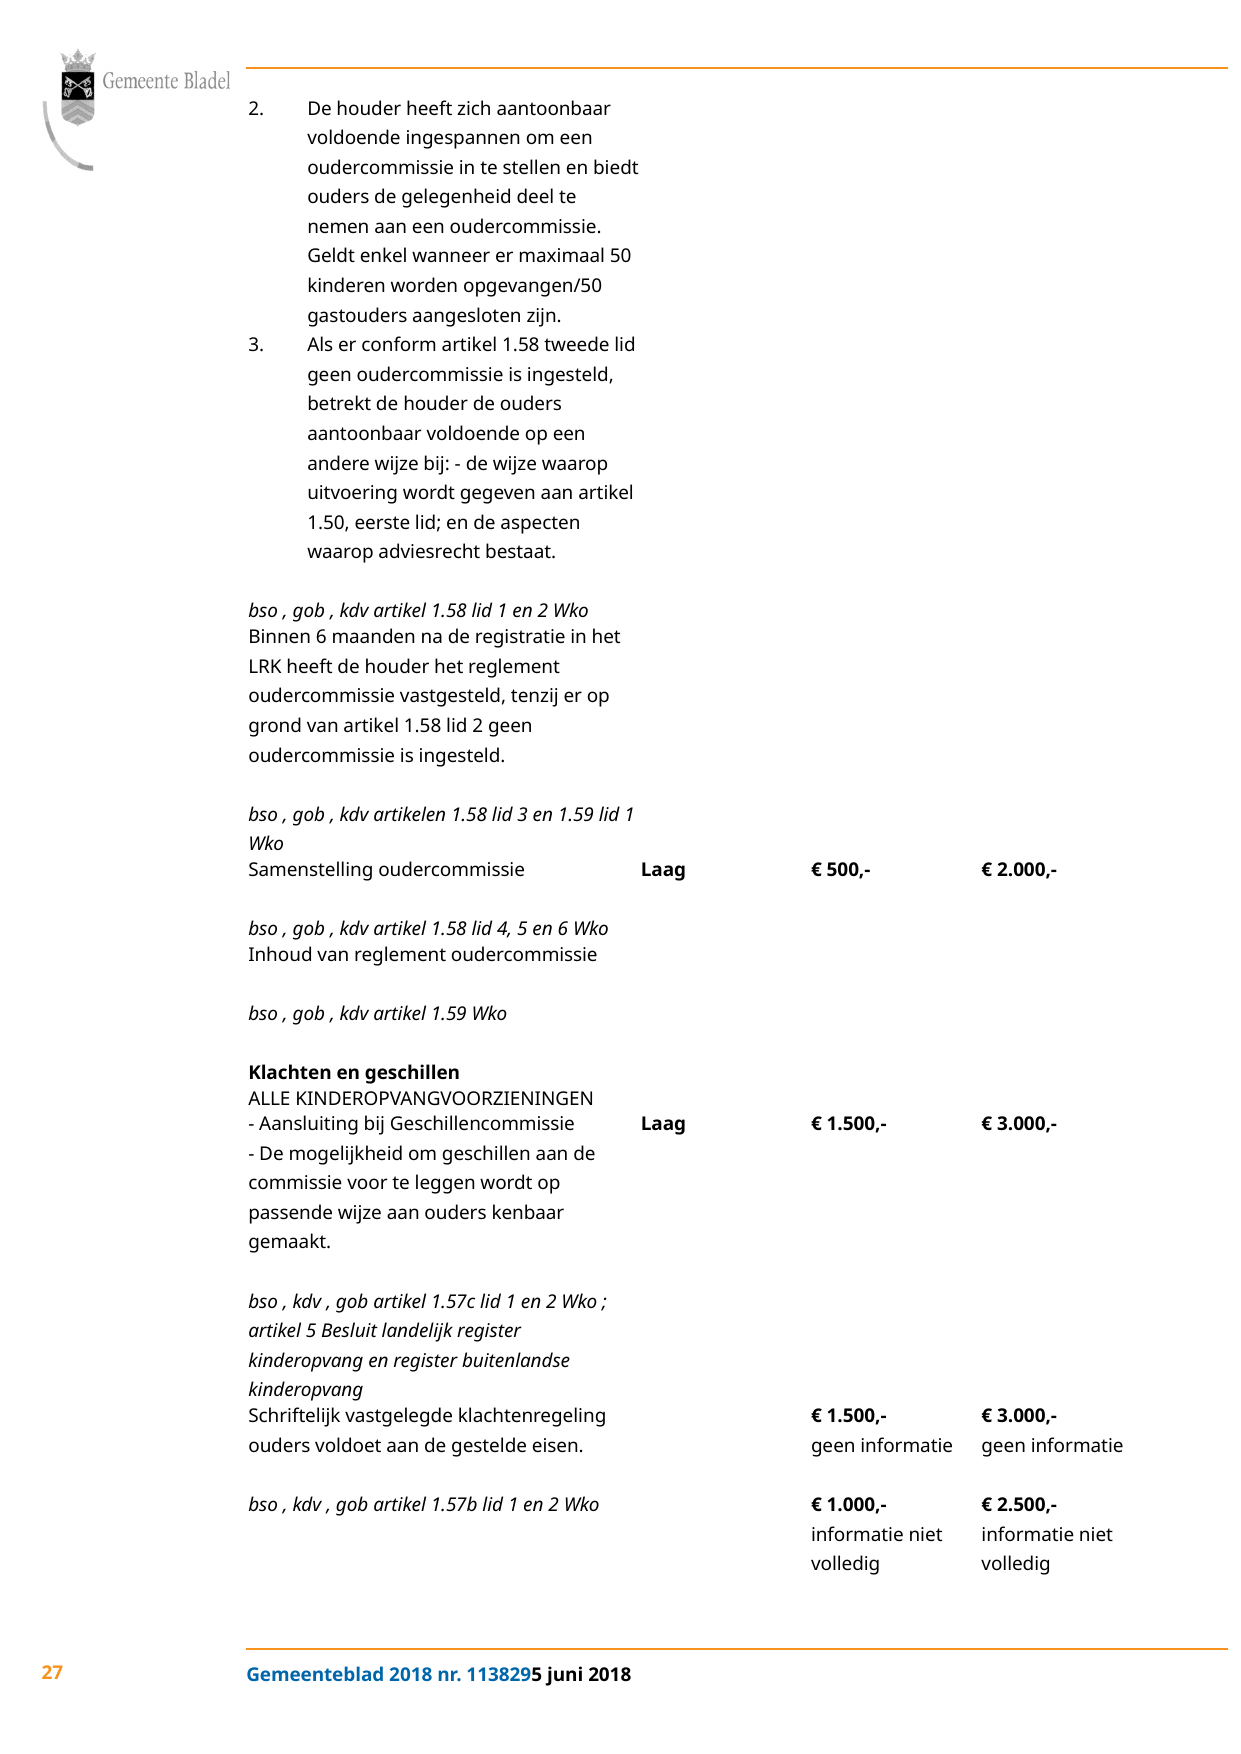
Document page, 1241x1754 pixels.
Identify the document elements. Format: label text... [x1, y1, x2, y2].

table_cell Laag [641, 856, 811, 941]
table_cell € 1.500,- [811, 1110, 981, 1402]
table_cell ALLE KINDEROPVANGVOORZIENINGEN [248, 1085, 1152, 1110]
table_cell Houder heeft een oudercommissie ingesteld. De houder heeft zich aantoonbaar voldoende ingespannen om een oudercommissie in te stellen en biedt ouders de gelegenheid deel te nemen aan een oudercommissie. Geldt enkel wanneer er maximaal 50 kinderen worden opgevangen/50 gastouders aangesloten zijn. Als er conform artikel 1.58 tweede lid geen oudercommissie is ingesteld, betrekt de houder de ouders aantoonbaar voldoende op een andere wijze bij: - de wijze waarop uitvoering wordt gegeven aan artikel 1.50, eerste lid; en de aspecten waarop adviesrecht bestaat. bso , gob , kdv artikel 1.58 lid 1 en 2 Wko [248, 95, 641, 623]
table_cell [981, 95, 1152, 623]
table_cell [811, 624, 981, 856]
table_cell Laag [641, 1110, 811, 1402]
table_cell [641, 1403, 811, 1576]
table_cell [641, 941, 811, 1026]
table_header Klachten en geschillen [248, 1059, 1152, 1085]
table_cell Schriftelijk vastgelegde klachtenregeling ouders voldoet aan de gestelde eisen. bso , kdv , gob artikel 1.57b lid 1 en 2 Wko [248, 1403, 641, 1576]
table_cell Binnen 6 maanden na de registratie in het LRK heeft de houder het reglement oudercommissie vastgesteld, tenzij er op grond van artikel 1.58 lid 2 geen oudercommissie is ingesteld. bso , gob , kdv artikelen 1.58 lid 3 en 1.59 lid 1 Wko [248, 624, 641, 856]
table_cell [981, 624, 1152, 856]
table_cell € 500,- [811, 856, 981, 941]
table_cell € 3.000,- geen informatie € 2.500,- informatie niet volledig [981, 1403, 1152, 1576]
table_cell [641, 95, 811, 623]
table_cell € 1.500,- geen informatie € 1.000,- informatie niet volledig [811, 1403, 981, 1576]
table_cell [811, 95, 981, 623]
table_cell € 3.000,- [981, 1110, 1152, 1402]
picture [41, 47, 231, 172]
table_cell [981, 941, 1152, 1026]
table_cell Samenstelling oudercommissie bso , gob , kdv artikel 1.58 lid 4, 5 en 6 Wko [248, 856, 641, 941]
table_cell € 2.000,- [981, 856, 1152, 941]
table_cell [811, 941, 981, 1026]
table_cell [641, 624, 811, 856]
table_cell Inhoud van reglement oudercommissie bso , gob , kdv artikel 1.59 Wko [248, 941, 641, 1026]
table_cell - Aansluiting bij Geschillencommissie - De mogelijkheid om geschillen aan de commissie voor te leggen wordt op passende wijze aan ouders kenbaar gemaakt. bso , kdv , gob artikel 1.57c lid 1 en 2 Wko ; artikel 5 Besluit landelijk register kinderopvang en register buitenlandse kinderopvang [248, 1110, 641, 1402]
